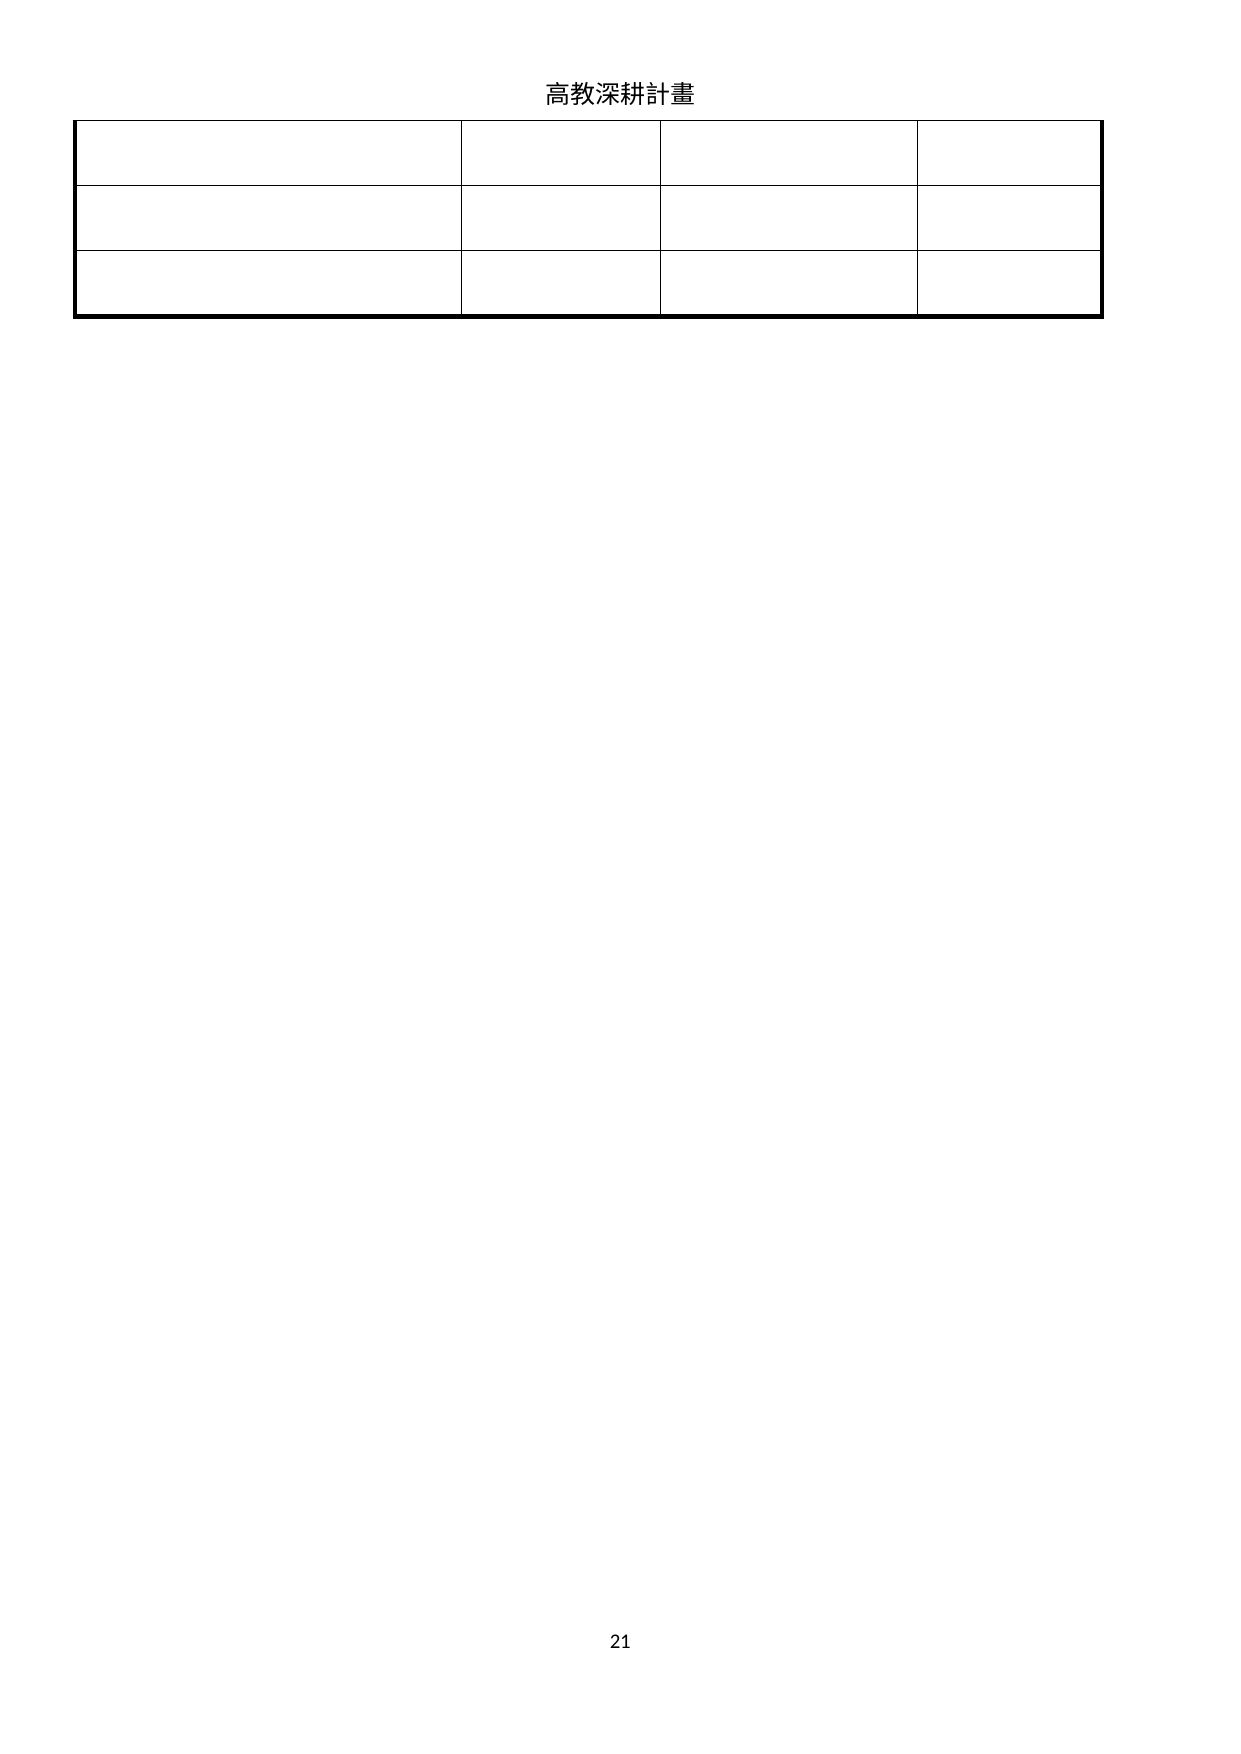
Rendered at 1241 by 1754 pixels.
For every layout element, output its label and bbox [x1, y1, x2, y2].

table_cell [462, 186, 660, 249]
table_cell [77, 186, 461, 249]
table_cell [918, 251, 1100, 314]
table_cell [918, 186, 1100, 249]
table_cell [661, 186, 917, 249]
table_cell [661, 251, 917, 314]
table_cell [918, 121, 1100, 184]
table_cell [77, 251, 461, 314]
table_cell [77, 121, 461, 184]
table_cell [462, 121, 660, 184]
table_cell [462, 251, 660, 314]
table_cell [661, 121, 917, 184]
